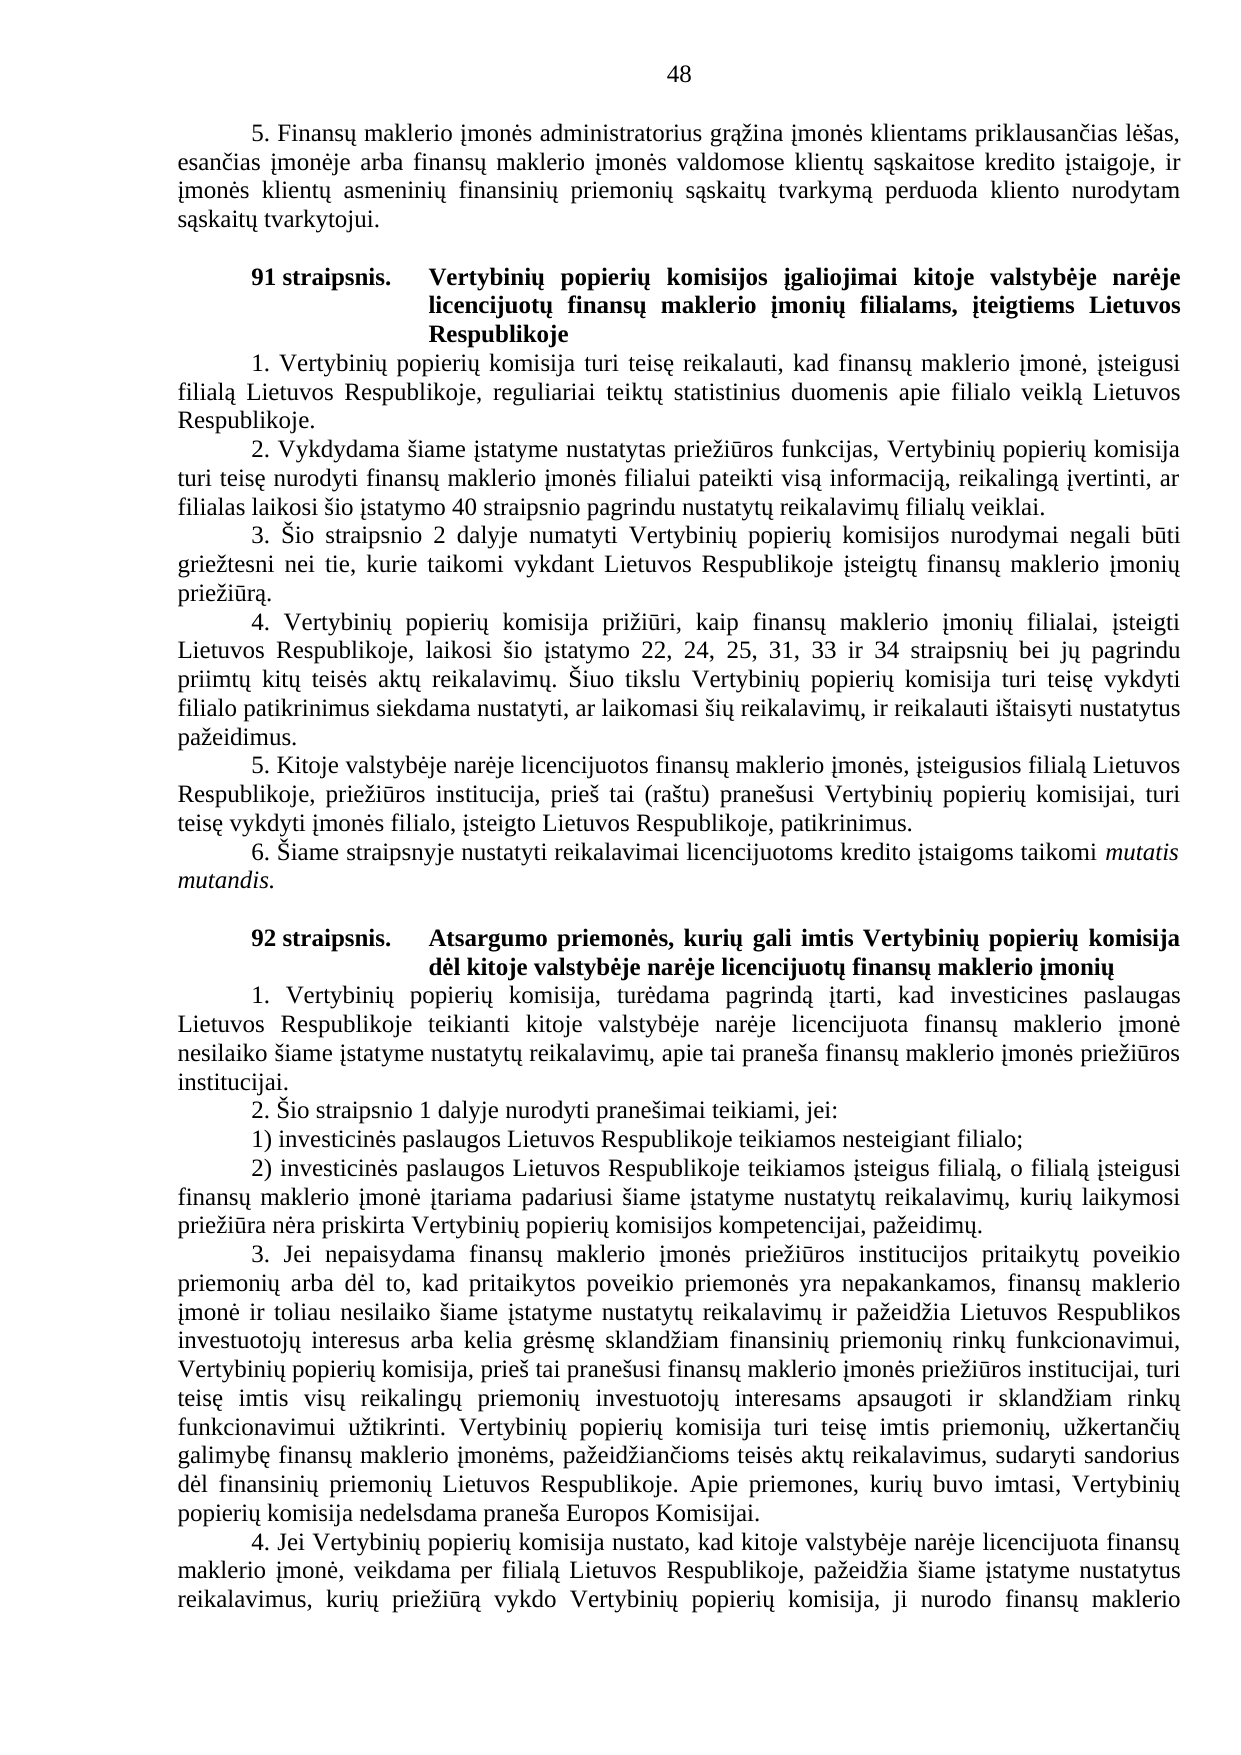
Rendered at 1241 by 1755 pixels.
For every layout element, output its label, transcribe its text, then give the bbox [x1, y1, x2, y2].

text 3. Jei nepaisydama finansų maklerio įmonės priežiūros institucijos pritaikytų poveikio priemonių arba dėl to, kad pritaikytos poveikio priemonės yra nepakankamos, finansų maklerio įmonė ir toliau nesilaiko šiame įstatyme nustatytų reikalavimų ir pažeidžia Lietuvos Respublikos investuotojų interesus arba kelia grėsmę sklandžiam finansinių priemonių rinkų funkcionavimui, Vertybinių popierių komisija, prieš tai pranešusi finansų maklerio įmonės priežiūros institucijai, turi teisę imtis visų reikalingų priemonių investuotojų interesams apsaugoti ir sklandžiam rinkų funkcionavimui užtikrinti. Vertybinių popierių komisija turi teisę imtis priemonių, užkertančių galimybę finansų maklerio įmonėms, pažeidžiančioms teisės aktų reikalavimus, sudaryti sandorius dėl finansinių priemonių Lietuvos Respublikoje. Apie priemones, kurių buvo imtasi, Vertybinių popierių komisija nedelsdama praneša Europos Komisijai. [177, 1239, 1181, 1527]
text 2. Vykdydama šiame įstatyme nustatytas priežiūros funkcijas, Vertybinių popierių komisija turi teisę nurodyti finansų maklerio įmonės filialui pateikti visą informaciją, reikalingą įvertinti, ar filialas laikosi šio įstatymo 40 straipsnio pagrindu nustatytų reikalavimų filialų veiklai. [177, 434, 1181, 521]
text 91 straipsnis. Vertybinių popierių komisijos įgaliojimai kitoje valstybėje narėje licencijuotų finansų maklerio įmonių filialams, įteigtiems Lietuvos Respublikoje [251, 262, 1181, 348]
text 5. Kitoje valstybėje narėje licencijuotos finansų maklerio įmonės, įsteigusios filialą Lietuvos Respublikoje, priežiūros institucija, prieš tai (raštu) pranešusi Vertybinių popierių komisijai, turi teisę vykdyti įmonės filialo, įsteigto Lietuvos Respublikoje, patikrinimus. [177, 751, 1181, 837]
text 2) investicinės paslaugos Lietuvos Respublikoje teikiamos įsteigus filialą, o filialą įsteigusi finansų maklerio įmonė įtariama padariusi šiame įstatyme nustatytų reikalavimų, kurių laikymosi priežiūra nėra priskirta Vertybinių popierių komisijos kompetencijai, pažeidimų. [177, 1153, 1181, 1239]
text 3. Šio straipsnio 2 dalyje numatyti Vertybinių popierių komisijos nurodymai negali būti griežtesni nei tie, kurie taikomi vykdant Lietuvos Respublikoje įsteigtų finansų maklerio įmonių priežiūrą. [177, 521, 1181, 607]
text 1. Vertybinių popierių komisija turi teisę reikalauti, kad finansų maklerio įmonė, įsteigusi filialą Lietuvos Respublikoje, reguliariai teiktų statistinius duomenis apie filialo veiklą Lietuvos Respublikoje. [177, 348, 1181, 434]
text 4. Vertybinių popierių komisija prižiūri, kaip finansų maklerio įmonių filialai, įsteigti Lietuvos Respublikoje, laikosi šio įstatymo 22, 24, 25, 31, 33 ir 34 straipsnių bei jų pagrindu priimtų kitų teisės aktų reikalavimų. Šiuo tikslu Vertybinių popierių komisija turi teisę vykdyti filialo patikrinimus siekdama nustatyti, ar laikomasi šių reikalavimų, ir reikalauti ištaisyti nustatytus pažeidimus. [177, 607, 1181, 751]
text 2. Šio straipsnio 1 dalyje nurodyti pranešimai teikiami, jei: [177, 1096, 1181, 1124]
text 92 straipsnis. Atsargumo priemonės, kurių gali imtis Vertybinių popierių komisija dėl kitoje valstybėje narėje licencijuotų finansų maklerio įmonių [251, 923, 1181, 981]
text 1. Vertybinių popierių komisija, turėdama pagrindą įtarti, kad investicines paslaugas Lietuvos Respublikoje teikianti kitoje valstybėje narėje licencijuota finansų maklerio įmonė nesilaiko šiame įstatyme nustatytų reikalavimų, apie tai praneša finansų maklerio įmonės priežiūros institucijai. [177, 981, 1181, 1096]
text 1) investicinės paslaugos Lietuvos Respublikoje teikiamos nesteigiant filialo; [177, 1124, 1181, 1153]
text 4. Jei Vertybinių popierių komisija nustato, kad kitoje valstybėje narėje licencijuota finansų maklerio įmonė, veikdama per filialą Lietuvos Respublikoje, pažeidžia šiame įstatyme nustatytus reikalavimus, kurių priežiūrą vykdo Vertybinių popierių komisija, ji nurodo finansų maklerio [177, 1527, 1181, 1613]
text 5. Finansų maklerio įmonės administratorius grąžina įmonės klientams priklausančias lėšas, esančias įmonėje arba finansų maklerio įmonės valdomose klientų sąskaitose kredito įstaigoje, ir įmonės klientų asmeninių finansinių priemonių sąskaitų tvarkymą perduoda kliento nurodytam sąskaitų tvarkytojui. [177, 118, 1181, 233]
text 6. Šiame straipsnyje nustatyti reikalavimai licencijuotoms kredito įstaigoms taikomi mutatis mutandis. [177, 837, 1181, 894]
